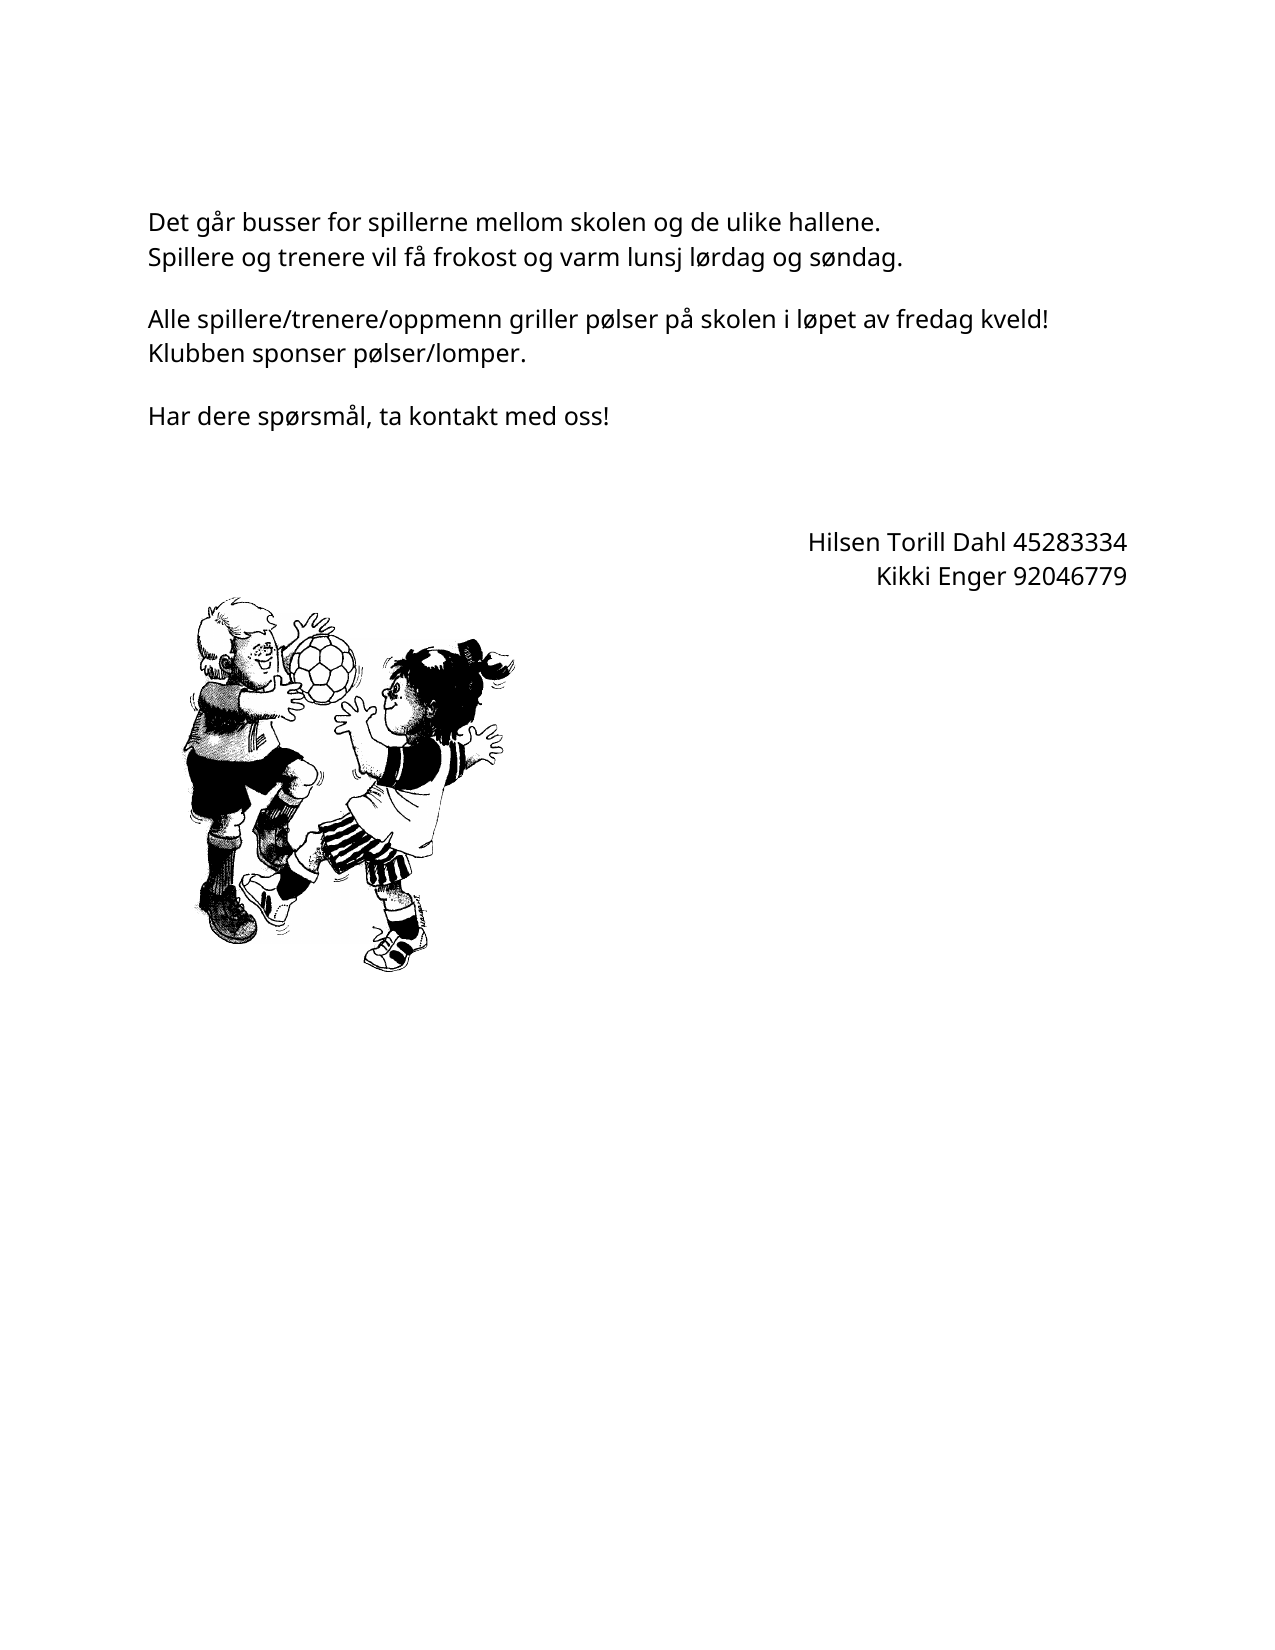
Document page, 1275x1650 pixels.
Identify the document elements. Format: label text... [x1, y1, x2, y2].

text Har dere spørsmål, ta kontakt med oss! [148, 399, 1127, 433]
text Kikki Enger 92046779 [148, 558, 1127, 593]
text Spillere og trenere vil få frokost og varm lunsj lørdag og søndag. [148, 239, 1127, 273]
text Det går busser for spillerne mellom skolen og de ulike hallene. [148, 205, 1127, 239]
text Alle spillere/trenere/oppmenn griller pølser på skolen i løpet av fredag kveld! Klubben sponser pølser/lomper. [148, 302, 1127, 370]
picture [208, 606, 525, 976]
text Hilsen Torill Dahl 45283334 [148, 524, 1127, 558]
